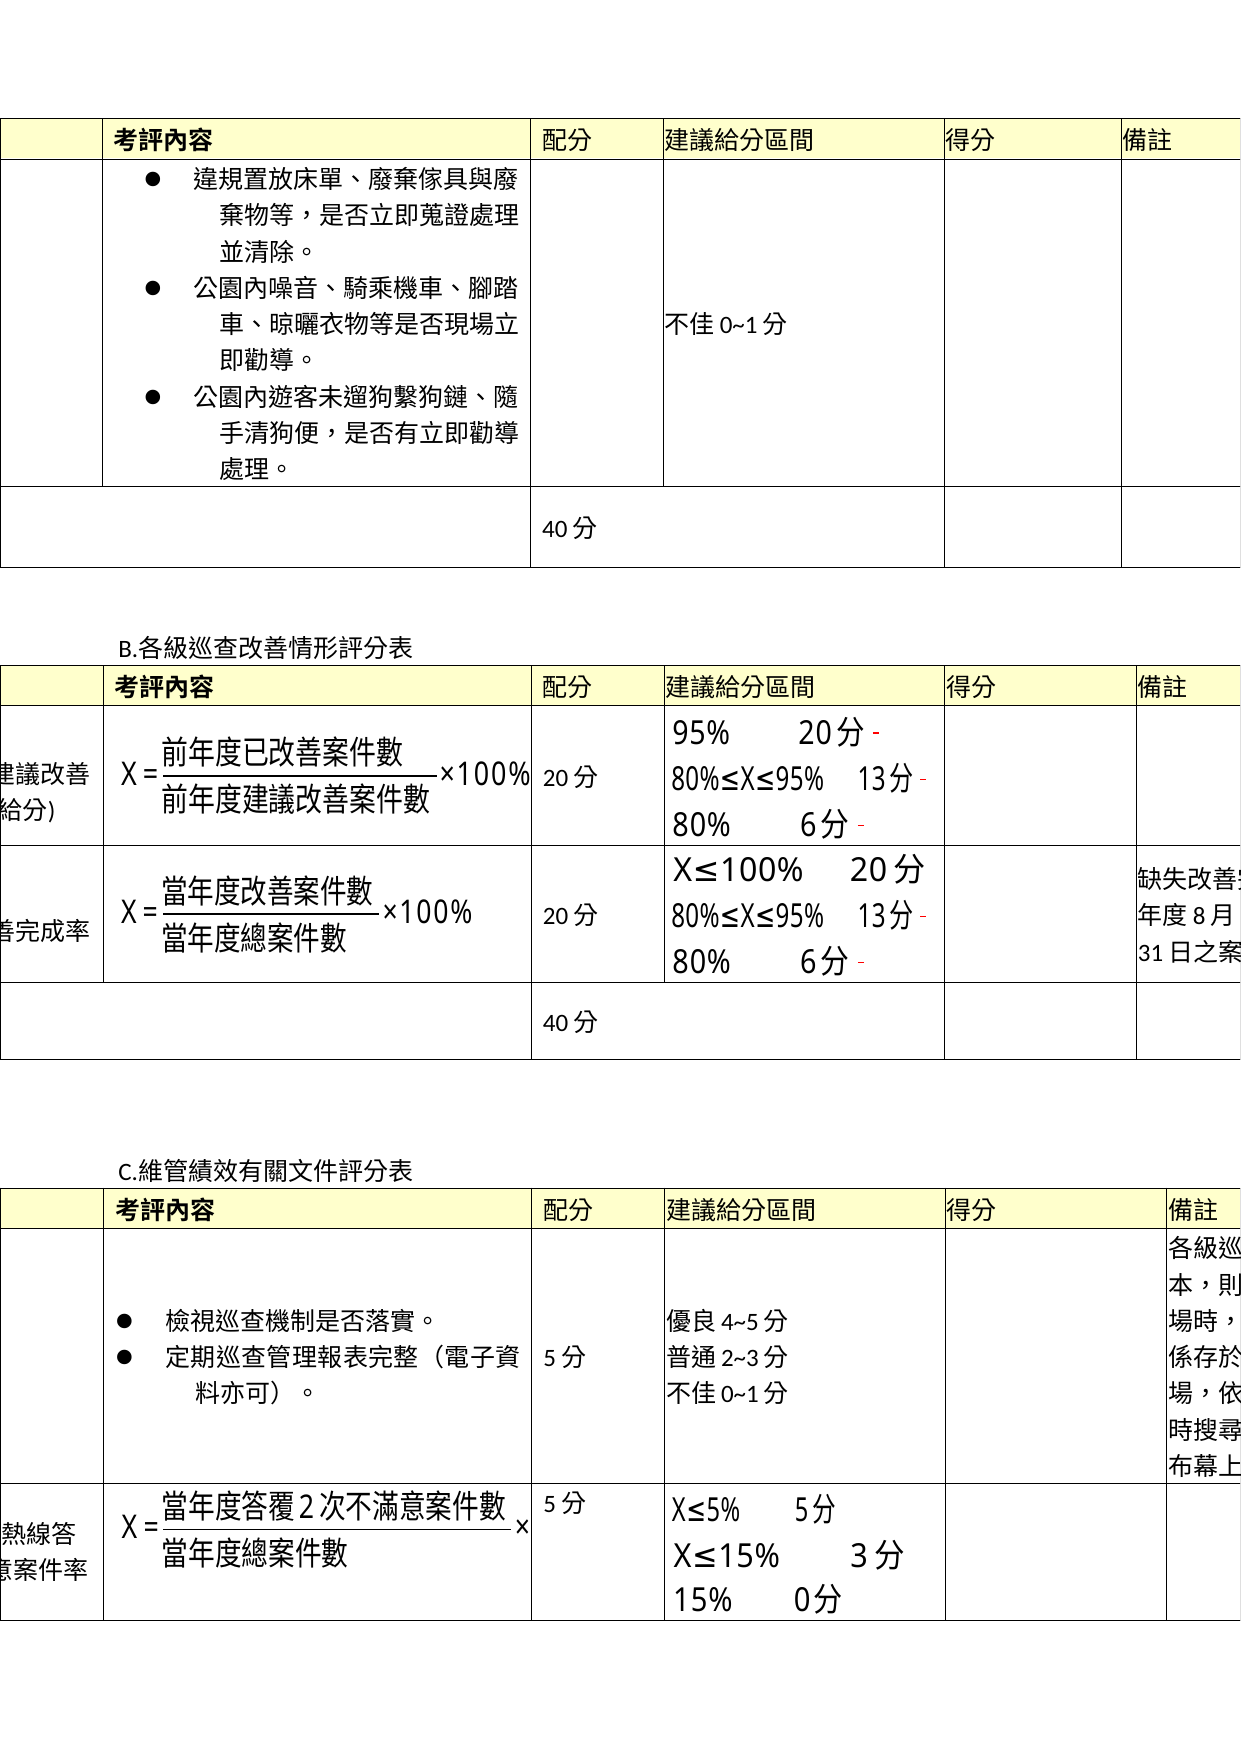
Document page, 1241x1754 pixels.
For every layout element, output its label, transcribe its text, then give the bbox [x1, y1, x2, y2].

table_cell A6 違規事項處理 [1, 160, 102, 486]
table_cell 缺失改善完成資料係自前一年度8月1日至當年度7月31日之案件。 [1137, 846, 1240, 982]
table_header 考評內容 [104, 1189, 531, 1228]
table_cell [945, 846, 1136, 982]
table_cell [665, 706, 944, 845]
table_header 備註 [1167, 1189, 1240, 1228]
table_header 考評項目 [1, 666, 103, 705]
table_cell 20分 [532, 846, 664, 982]
table_cell [945, 160, 1121, 486]
table_header 配分 [531, 119, 663, 158]
table_cell 總分 [1, 487, 530, 567]
text B.各級巡查改善情形評分表 [118, 629, 1122, 665]
table_header 建議給分區間 [665, 1189, 945, 1228]
table_cell [946, 1229, 1166, 1483]
table_cell B2 當年度巡查缺失改善完成率 [1, 846, 103, 982]
table_cell B1 前一年度委員考評建議改善完成率(第一年度皆給分) [1, 706, 103, 845]
table_header 配分 [532, 1189, 664, 1228]
table_header 考評內容 [104, 666, 531, 705]
text C.維管績效有關文件評分表 [118, 1151, 1122, 1187]
table_cell 各級巡查報表如已有紙本，則請於考評委員至現場時，提供委員審閱，如係存於雲端資訊則於現場，依考評委員抽問，即時搜尋系統，投影於現場布幕上供參。 [1167, 1229, 1240, 1483]
table_cell [665, 846, 944, 982]
table_cell [531, 160, 663, 486]
table_cell [945, 706, 1136, 845]
table_header 得分 [946, 1189, 1166, 1228]
table_header 建議給分區間 [665, 666, 944, 705]
table_cell [1137, 706, 1240, 845]
table_header 備註 [1122, 119, 1240, 158]
table_cell 優良4~5分 普通2~3分 不佳0~1分 [665, 1229, 945, 1483]
table_header 考評內容 [103, 119, 530, 158]
table_cell 取締是否落實。 違規廣告物及招牌是否清除。 違規置放床單、廢棄傢具與廢棄物等，是否立即蒐證處理並清除。 公園內噪音、騎乘機車、腳踏車、晾曬衣物等是否現場立即勸導。 公園內遊客未遛狗繫狗鏈、隨手清狗便，是否有立即勸導處理。 [103, 160, 530, 486]
table_cell [1137, 983, 1240, 1059]
table_cell 總分 [1, 983, 531, 1059]
table_cell 5分 [532, 1229, 664, 1483]
table_cell 40分 [532, 983, 944, 1059]
table_header 得分 [945, 119, 1121, 158]
table_header 配分 [532, 666, 664, 705]
table_cell [1167, 1484, 1240, 1620]
table_cell 20分 [532, 706, 664, 845]
table_cell 若承辦單位當年度無1999市民熱線案件，本項視為滿分。 [104, 1484, 531, 1620]
table_header 考評項目 [1, 1189, 103, 1228]
table_cell [104, 846, 531, 982]
table_cell [1122, 487, 1240, 567]
table_cell [665, 1484, 945, 1620]
table_cell 40分 [531, 487, 944, 567]
table_cell [946, 1484, 1166, 1620]
table_cell [104, 706, 531, 845]
table_cell [945, 487, 1121, 567]
table_cell [1122, 160, 1240, 486]
table_cell [945, 983, 1136, 1059]
table_header 得分 [945, 666, 1136, 705]
table_header 建議給分區間 [664, 119, 944, 158]
table_cell C1 各級巡查報表 [1, 1229, 103, 1483]
table_header 考評項目 [1, 119, 102, 158]
table_cell C2 考評年度1999市民熱線答覆後2次以上不滿意案件率 [1, 1484, 103, 1620]
table_header 備註 [1137, 666, 1240, 705]
table_cell 不佳0~1分 [664, 160, 944, 486]
table_cell 檢視巡查機制是否落實。 定期巡查管理報表完整（電子資料亦可）。 [104, 1229, 531, 1483]
table_cell 5分 [532, 1484, 664, 1620]
